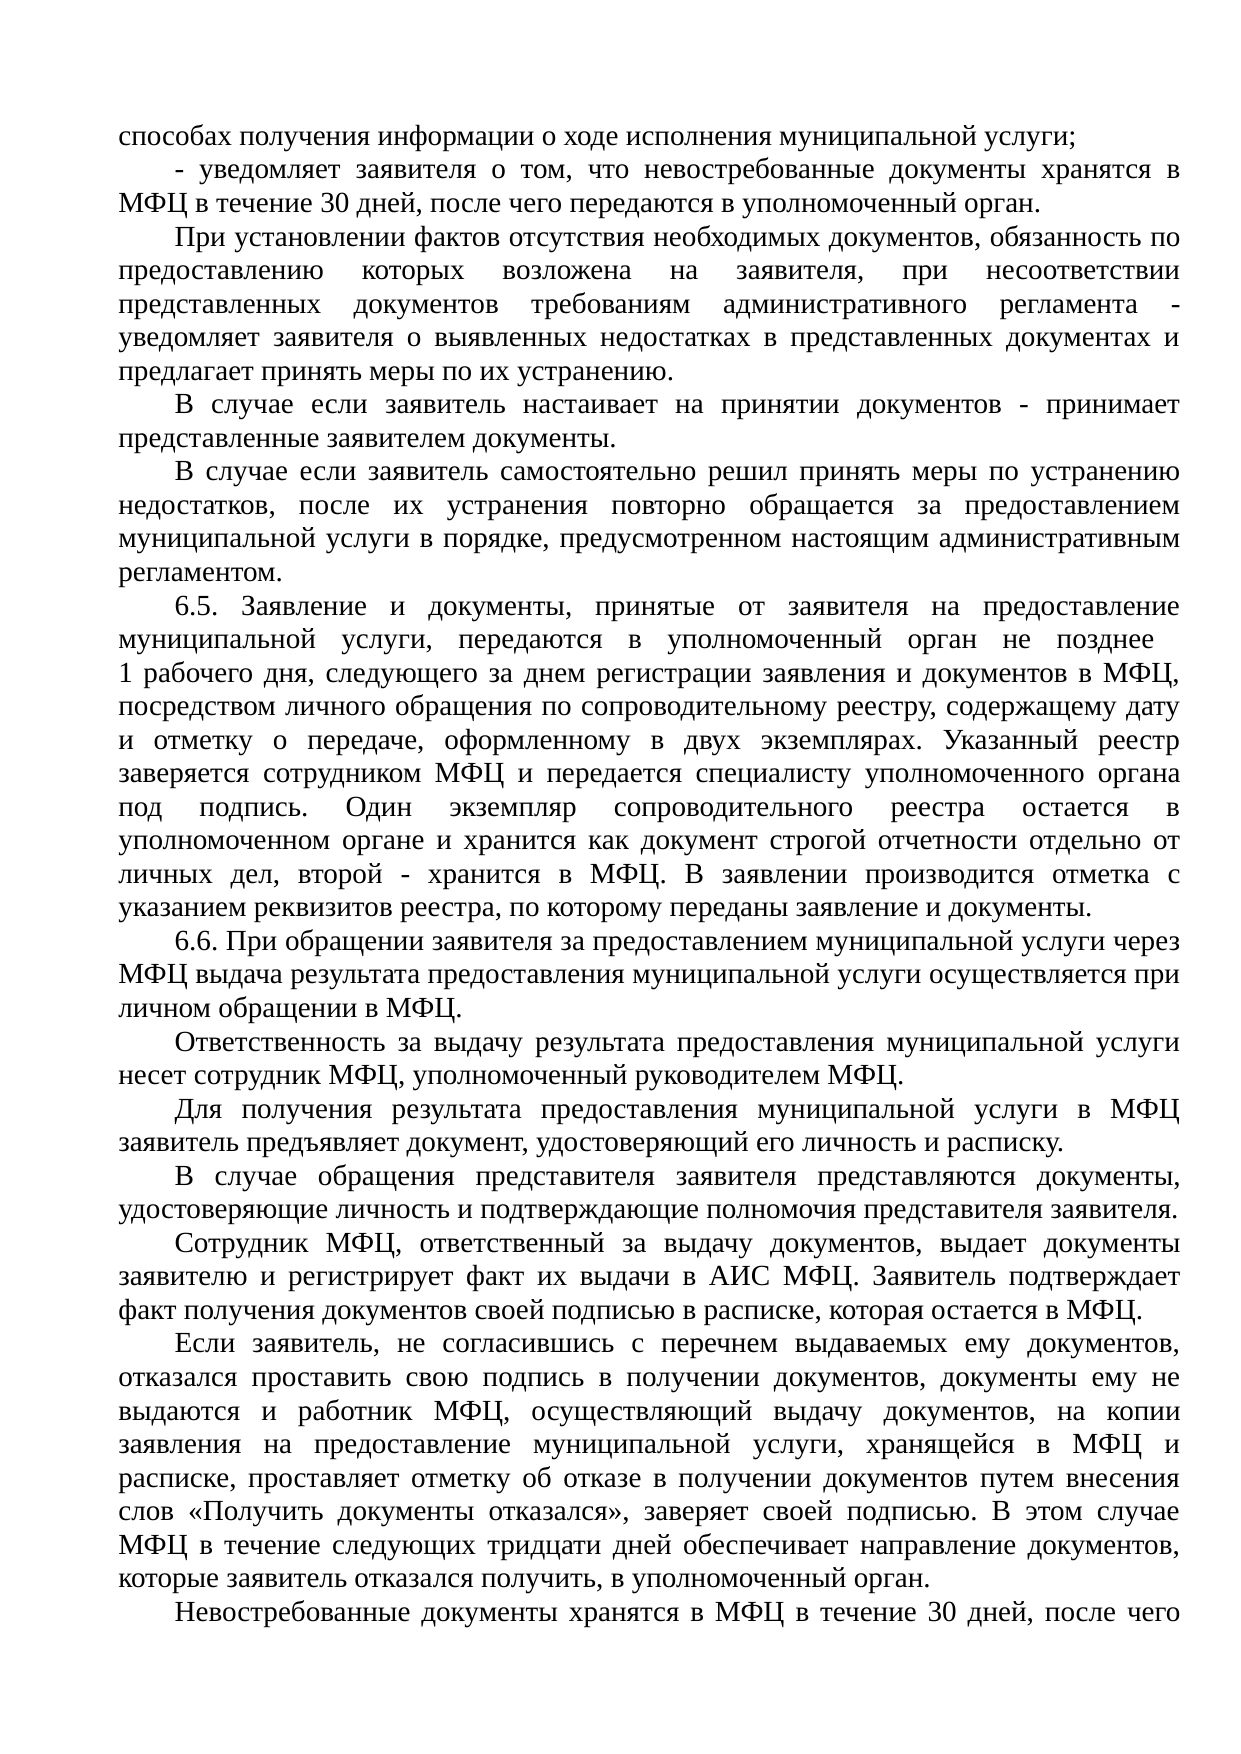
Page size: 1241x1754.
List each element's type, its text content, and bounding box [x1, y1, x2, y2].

text - уведомляет заявителя о том, что невостребованные документы хранятся в МФЦ в течение 30 дней, после чего передаются в уполномоченный орган. [118, 152, 1181, 219]
text Невостребованные документы хранятся в МФЦ в течение 30 дней, после чего [118, 1594, 1181, 1627]
text В случае если заявитель настаивает на принятии документов - принимает представленные заявителем документы. [118, 386, 1181, 453]
text В случае если заявитель самостоятельно решил принять меры по устранению недостатков, после их устранения повторно обращается за предоставлением муниципальной услуги в порядке, предусмотренном настоящим административным регламентом. [118, 453, 1181, 588]
text Сотрудник МФЦ, ответственный за выдачу документов, выдает документы заявителю и регистрирует факт их выдачи в АИС МФЦ. Заявитель подтверждает факт получения документов своей подписью в расписке, которая остается в МФЦ. [118, 1225, 1181, 1326]
text В случае обращения представителя заявителя представляются документы, удостоверяющие личность и подтверждающие полномочия представителя заявителя. [118, 1158, 1181, 1225]
text 6.6. При обращении заявителя за предоставлением муниципальной услуги через МФЦ выдача результата предоставления муниципальной услуги осуществляется при личном обращении в МФЦ. [118, 923, 1181, 1024]
text Для получения результата предоставления муниципальной услуги в МФЦ заявитель предъявляет документ, удостоверяющий его личность и расписку. [118, 1091, 1181, 1158]
text способах получения информации о ходе исполнения муниципальной услуги; [118, 118, 1181, 152]
text При установлении фактов отсутствия необходимых документов, обязанность по предоставлению которых возложена на заявителя, при несоответствии представленных документов требованиям административного регламента - уведомляет заявителя о выявленных недостатках в представленных документах и предлагает принять меры по их устранению. [118, 219, 1181, 386]
text 6.5. Заявление и документы, принятые от заявителя на предоставление муниципальной услуги, передаются в уполномоченный орган не позднее 1 рабочего дня, следующего за днем регистрации заявления и документов в МФЦ, посредством личного обращения по сопроводительному реестру, содержащему дату и отметку о передаче, оформленному в двух экземплярах. Указанный реестр заверяется сотрудником МФЦ и передается специалисту уполномоченного органа под подпись. Один экземпляр сопроводительного реестра остается в уполномоченном органе и хранится как документ строгой отчетности отдельно от личных дел, второй - хранится в МФЦ. В заявлении производится отметка с указанием реквизитов реестра, по которому переданы заявление и документы. [118, 588, 1181, 923]
text Если заявитель, не согласившись с перечнем выдаваемых ему документов, отказался проставить свою подпись в получении документов, документы ему не выдаются и работник МФЦ, осуществляющий выдачу документов, на копии заявления на предоставление муниципальной услуги, хранящейся в МФЦ и расписке, проставляет отметку об отказе в получении документов путем внесения слов «Получить документы отказался», заверяет своей подписью. В этом случае МФЦ в течение следующих тридцати дней обеспечивает направление документов, которые заявитель отказался получить, в уполномоченный орган. [118, 1326, 1181, 1594]
text Ответственность за выдачу результата предоставления муниципальной услуги несет сотрудник МФЦ, уполномоченный руководителем МФЦ. [118, 1024, 1181, 1091]
